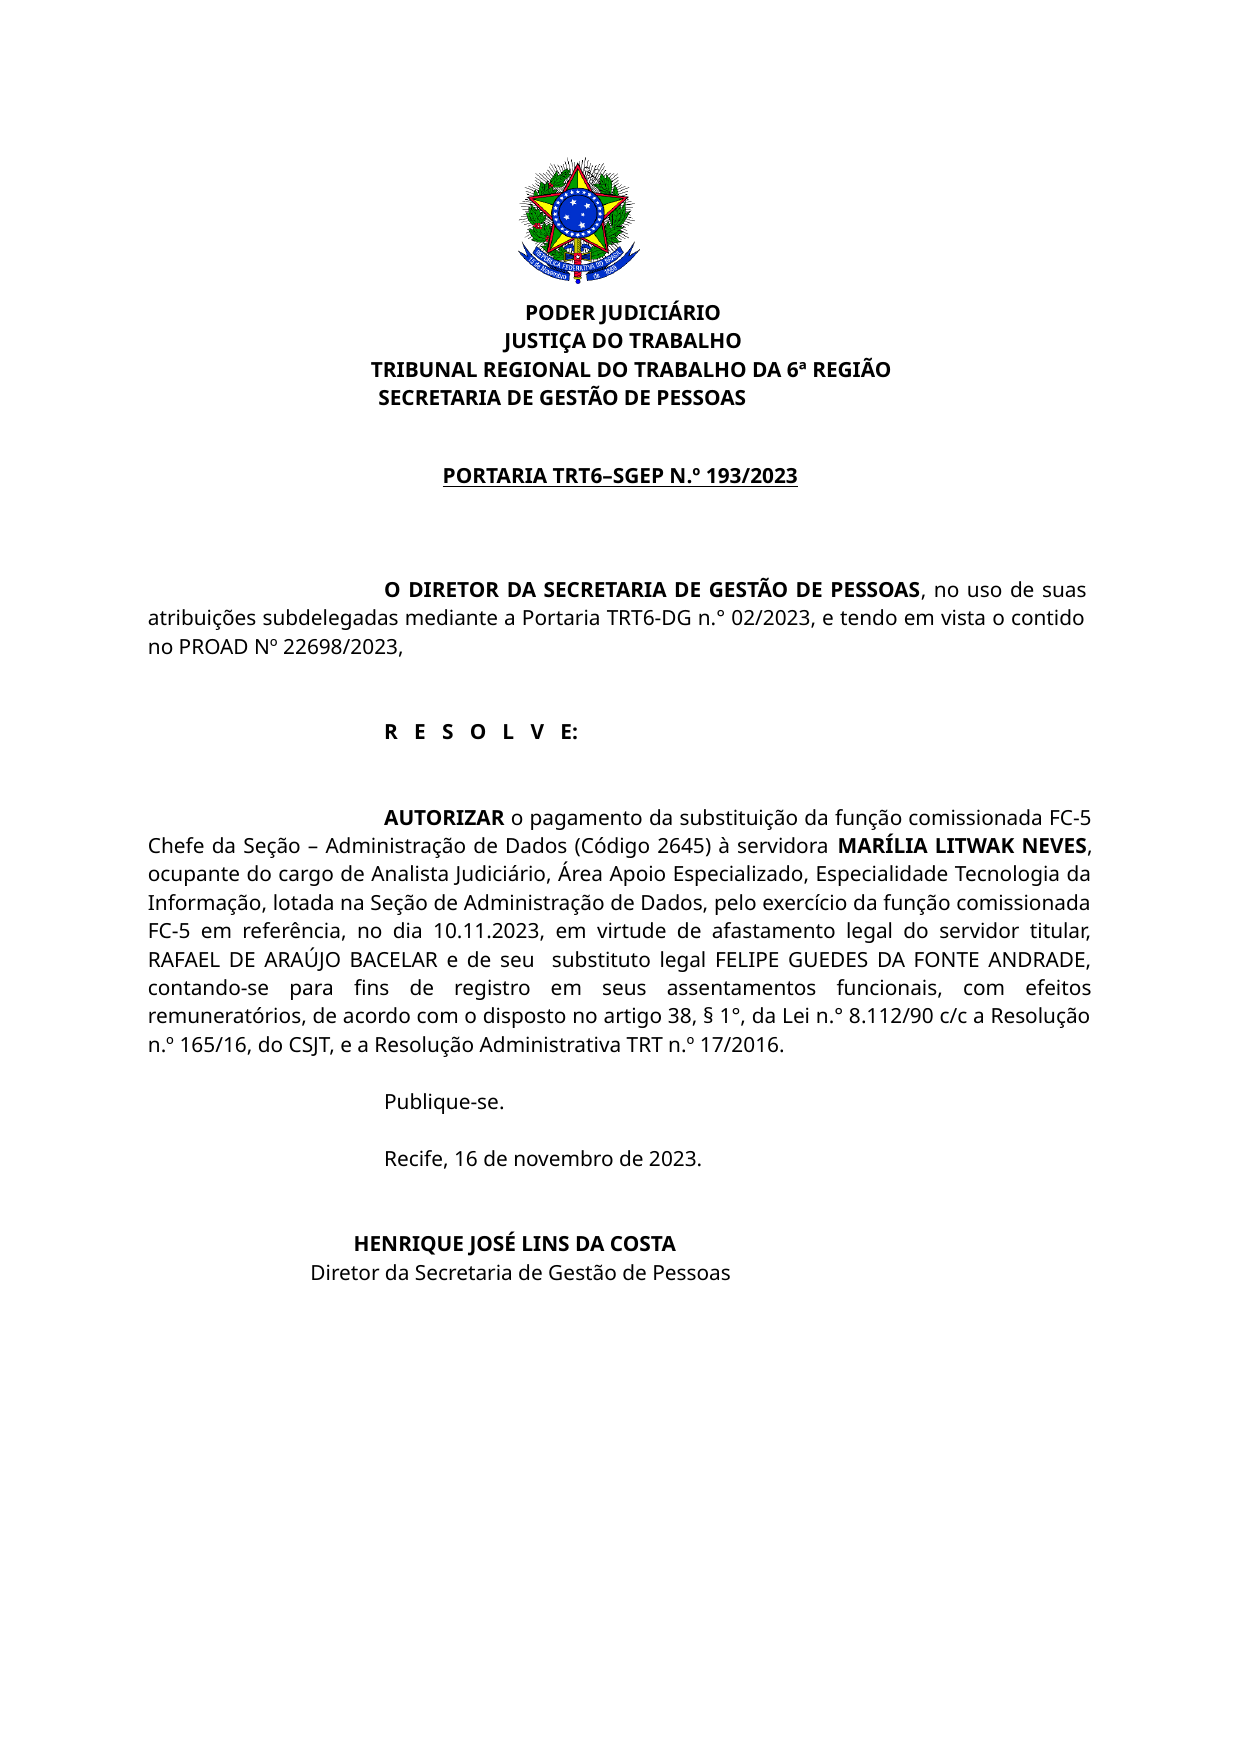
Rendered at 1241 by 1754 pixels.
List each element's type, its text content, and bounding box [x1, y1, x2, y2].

text O DIRETOR DA SECRETARIA DE GESTÃO DE PESSOAS, no uso de suas atribuições subdelegadas mediante a Portaria TRT6-DG n.° 02/2023, e tendo em vista o contido no PROAD Nº 22698/2023, [148, 575, 1087, 660]
text PORTARIA TRT6–SGEP N.º 193/2023 [148, 461, 1092, 490]
text HENRIQUE JOSÉ LINS DA COSTA [148, 1229, 1092, 1258]
text JUSTIÇA DO TRABALHO [148, 326, 1092, 355]
text PODER JUDICIÁRIO [148, 298, 1092, 326]
text TRIBUNAL REGIONAL DO TRABALHO DA 6ª REGIÃO [148, 355, 1092, 383]
text Publique-se. [148, 1087, 1092, 1115]
text SECRETARIA DE GESTÃO DE PESSOAS [148, 383, 1092, 412]
text R E S O L V E: [148, 717, 1087, 746]
text AUTORIZAR o pagamento da substituição da função comissionada FC-5 Chefe da Seção – Administração de Dados (Código 2645) à servidora MARÍLIA LITWAK NEVES, ocupante do cargo de Analista Judiciário, Área Apoio Especializado, Especialidade Tecnologia da Informação, lotada na Seção de Administração de Dados, pelo exercício da função comissionada FC-5 em referência, no dia 10.11.2023, em virtude de afastamento legal do servidor titular, RAFAEL DE ARAÚJO BACELAR e de seu substituto legal FELIPE GUEDES DA FONTE ANDRADE, contando-se para fins de registro em seus assentamentos funcionais, com efeitos remuneratórios, de acordo com o disposto no artigo 38, § 1°, da Lei n.° 8.112/90 c/c a Resolução n.º 165/16, do CSJT, e a Resolução Administrativa TRT n.º 17/2016. [148, 803, 1092, 1058]
text Diretor da Secretaria de Gestão de Pessoas [148, 1258, 1092, 1286]
text Recife, 16 de novembro de 2023. [148, 1144, 1092, 1172]
